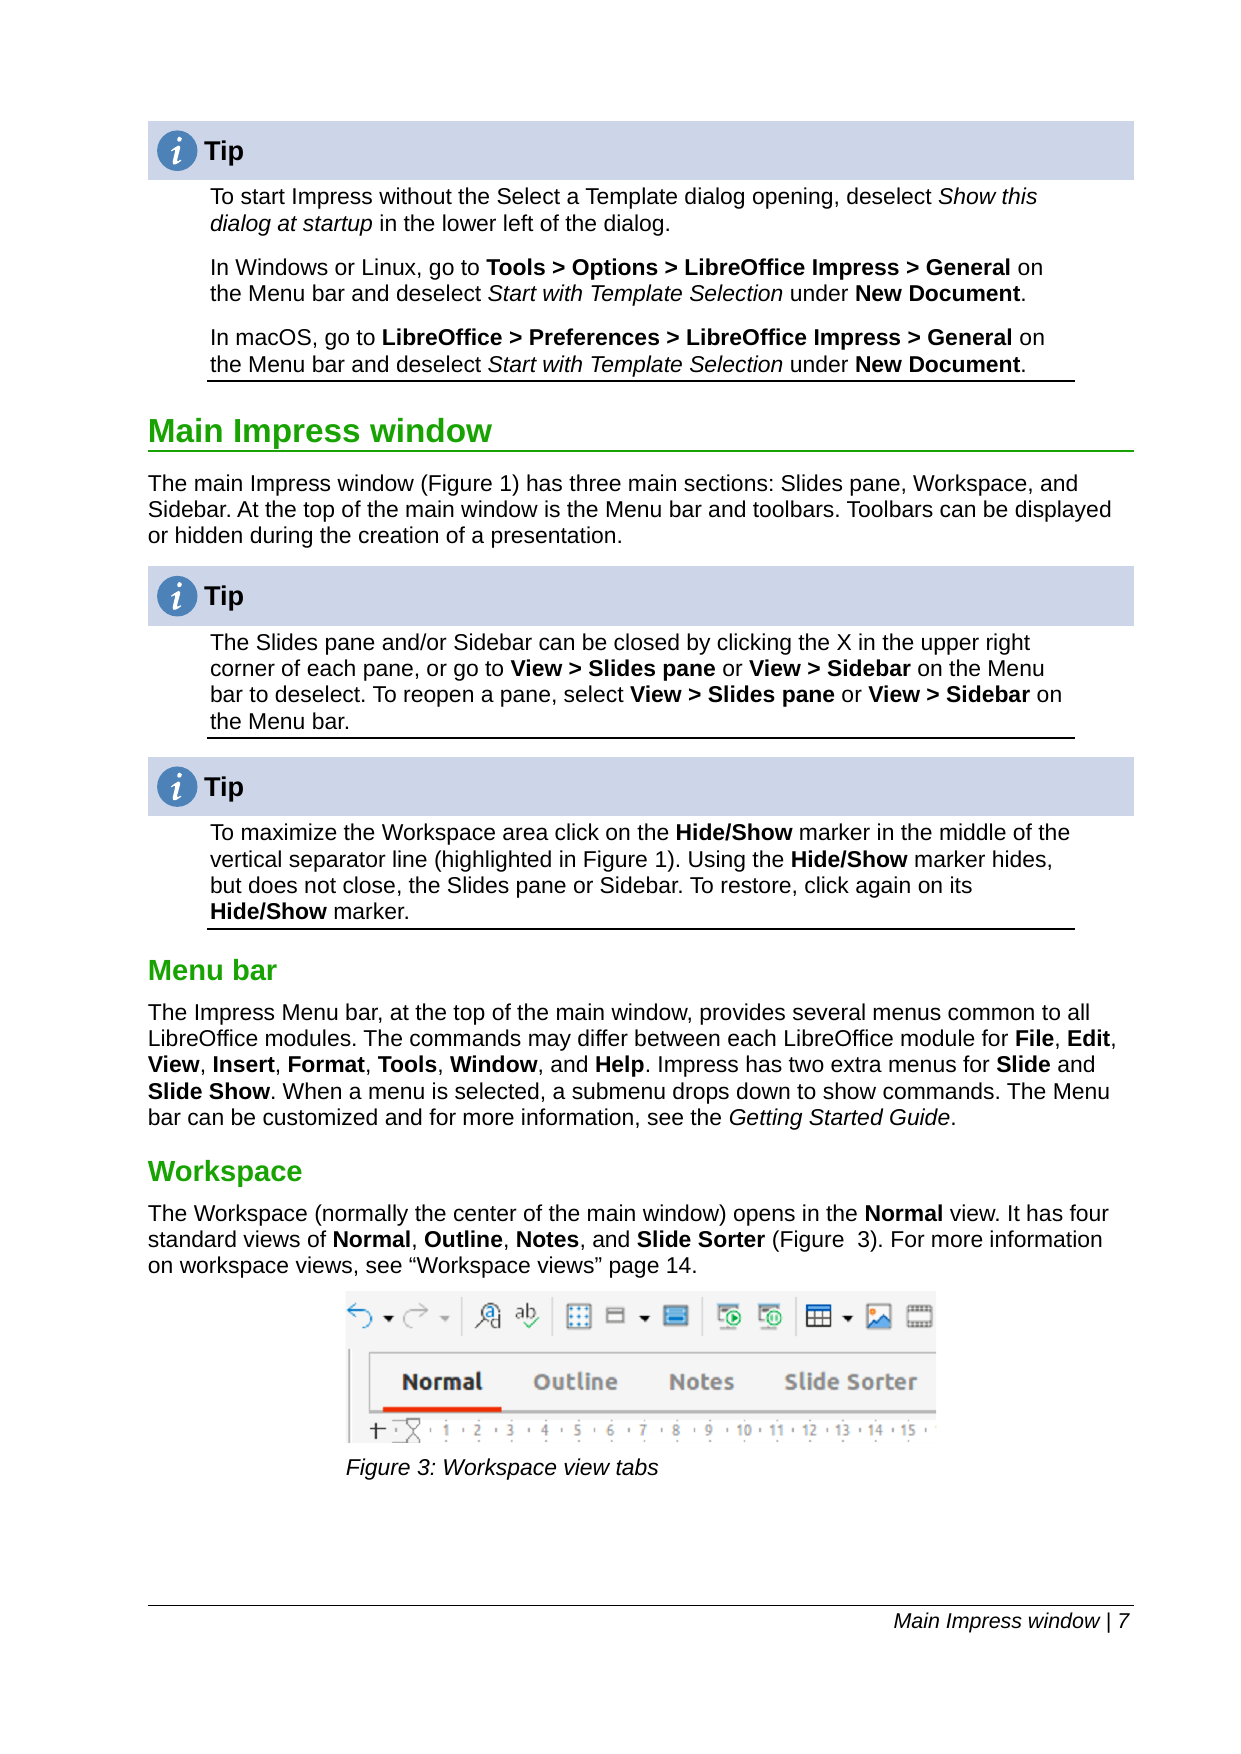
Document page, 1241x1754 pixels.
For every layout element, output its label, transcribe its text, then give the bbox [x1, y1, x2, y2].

subtitle Tip [148, 757, 1134, 816]
picture [345, 1291, 937, 1443]
subtitle Tip [148, 566, 1134, 626]
text To maximize the Workspace area click on the Hide/Show marker in the middle of the vertical separator line (highlighted in Figure 1). Using the Hide/Show marker hides, but does not close, the Slides pane or Sidebar. To restore, click again on its Hide/Show marker. [207, 816, 1075, 928]
text The main Impress window (Figure 1) has three main sections: Slides pane, Workspace, and Sidebar. At the top of the main window is the Menu bar and toolbars. Toolbars can be displayed or hidden during the creation of a presentation. [148, 470, 1134, 549]
text The Slides pane and/or Sidebar can be closed by clicking the X in the upper right corner of each pane, or go to View > Slides pane or View > Sidebar on the Menu bar to deselect. To reopen a pane, select View > Slides pane or View > Sidebar on the Menu bar. [207, 626, 1075, 737]
text In Windows or Linux, go to Tools > Options > LibreOffice Impress > General on the Menu bar and deselect Start with Template Selection under New Document. [207, 251, 1075, 306]
text The Workspace (normally the center of the main window) opens in the Normal view. It has four standard views of Normal, Outline, Notes, and Slide Sorter (Figure 3). For more information on workspace views, see “Workspace views” page 14. [148, 1199, 1134, 1278]
text To start Impress without the Select a Template dialog opening, deselect Show this dialog at startup in the lower left of the dialog. [207, 180, 1075, 236]
text In macOS, go to LibreOffice > Preferences > LibreOffice Impress > General on the Menu bar and deselect Start with Template Selection under New Document. [207, 321, 1075, 380]
subtitle Tip [148, 121, 1134, 180]
text The Impress Menu bar, at the top of the main window, provides several menus common to all LibreOffice modules. The commands may differ between each LibreOffice module for File, Edit, View, Insert, Format, Tools, Window, and Help. Impress has two extra menus for Slide and Slide Show. When a menu is selected, a submenu drops down to show commands. The Menu bar can be customized and for more information, see the Getting Started Guide. [148, 999, 1134, 1131]
subtitle Main Impress window [148, 411, 1134, 450]
subtitle Menu bar [148, 953, 1134, 987]
text Figure 3: Workspace view tabs [346, 1454, 936, 1481]
subtitle Workspace [148, 1154, 1134, 1188]
